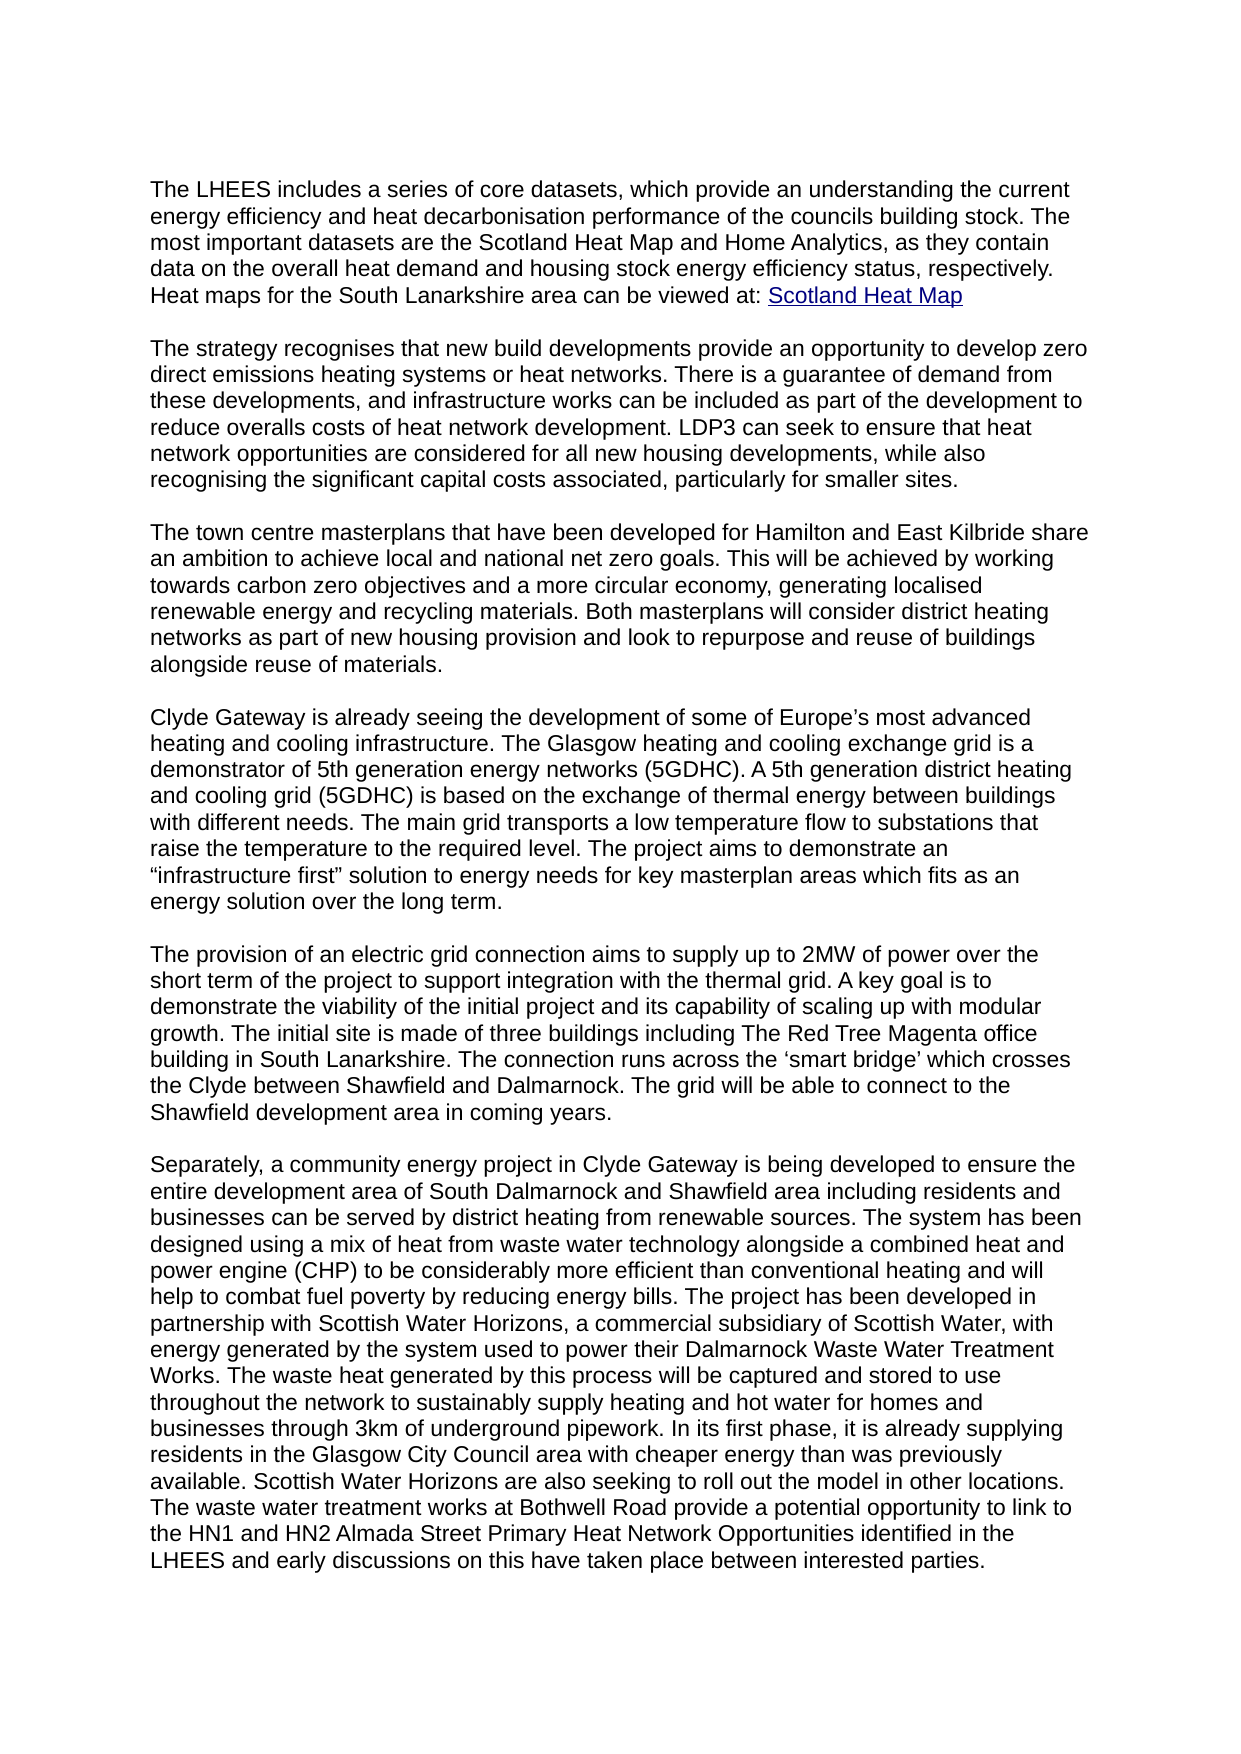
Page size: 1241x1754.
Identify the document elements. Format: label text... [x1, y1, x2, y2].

text The strategy recognises that new build developments provide an opportunity to develop zero direct emissions heating systems or heat networks. There is a guarantee of demand from these developments, and infrastructure works can be included as part of the development to reduce overalls costs of heat network development. LDP3 can seek to ensure that heat network opportunities are considered for all new housing developments, while also recognising the significant capital costs associated, particularly for smaller sites. [150, 334, 1090, 493]
text The LHEES includes a series of core datasets, which provide an understanding the current energy efficiency and heat decarbonisation performance of the councils building stock. The most important datasets are the Scotland Heat Map and Home Analytics, as they contain data on the overall heat demand and housing stock energy efficiency status, respectively. Heat maps for the South Lanarkshire area can be viewed at: Scotland Heat Map [150, 176, 1090, 308]
text The provision of an electric grid connection aims to supply up to 2MW of power over the short term of the project to support integration with the thermal grid. A key goal is to demonstrate the viability of the initial project and its capability of scaling up with modular growth. The initial site is made of three buildings including The Red Tree Magenta office building in South Lanarkshire. The connection runs across the ‘smart bridge’ which crosses the Clyde between Shawfield and Dalmarnock. The grid will be able to connect to the Shawfield development area in coming years. [150, 941, 1090, 1125]
text Clyde Gateway is already seeing the development of some of Europe’s most advanced heating and cooling infrastructure. The Glasgow heating and cooling exchange grid is a demonstrator of 5th generation energy networks (5GDHC). A 5th generation district heating and cooling grid (5GDHC) is based on the exchange of thermal energy between buildings with different needs. The main grid transports a low temperature flow to substations that raise the temperature to the required level. The project aims to demonstrate an “infrastructure first” solution to energy needs for key masterplan areas which fits as an energy solution over the long term. [150, 703, 1090, 914]
text Separately, a community energy project in Clyde Gateway is being developed to ensure the entire development area of South Dalmarnock and Shawfield area including residents and businesses can be served by district heating from renewable sources. The system has been designed using a mix of heat from waste water technology alongside a combined heat and power engine (CHP) to be considerably more efficient than conventional heating and will help to combat fuel poverty by reducing energy bills. The project has been developed in partnership with Scottish Water Horizons, a commercial subsidiary of Scottish Water, with energy generated by the system used to power their Dalmarnock Waste Water Treatment Works. The waste heat generated by this process will be captured and stored to use throughout the network to sustainably supply heating and hot water for homes and businesses through 3km of underground pipework. In its first phase, it is already supplying residents in the Glasgow City Council area with cheaper energy than was previously available. Scottish Water Horizons are also seeking to roll out the model in other locations. The waste water treatment works at Bothwell Road provide a potential opportunity to link to the HN1 and HN2 Almada Street Primary Heat Network Opportunities identified in the LHEES and early discussions on this have taken place between interested parties. [150, 1151, 1090, 1573]
text The town centre masterplans that have been developed for Hamilton and East Kilbride share an ambition to achieve local and national net zero goals. This will be achieved by working towards carbon zero objectives and a more circular economy, generating localised renewable energy and recycling materials. Both masterplans will consider district heating networks as part of new housing provision and look to repurpose and reuse of buildings alongside reuse of materials. [150, 519, 1090, 677]
